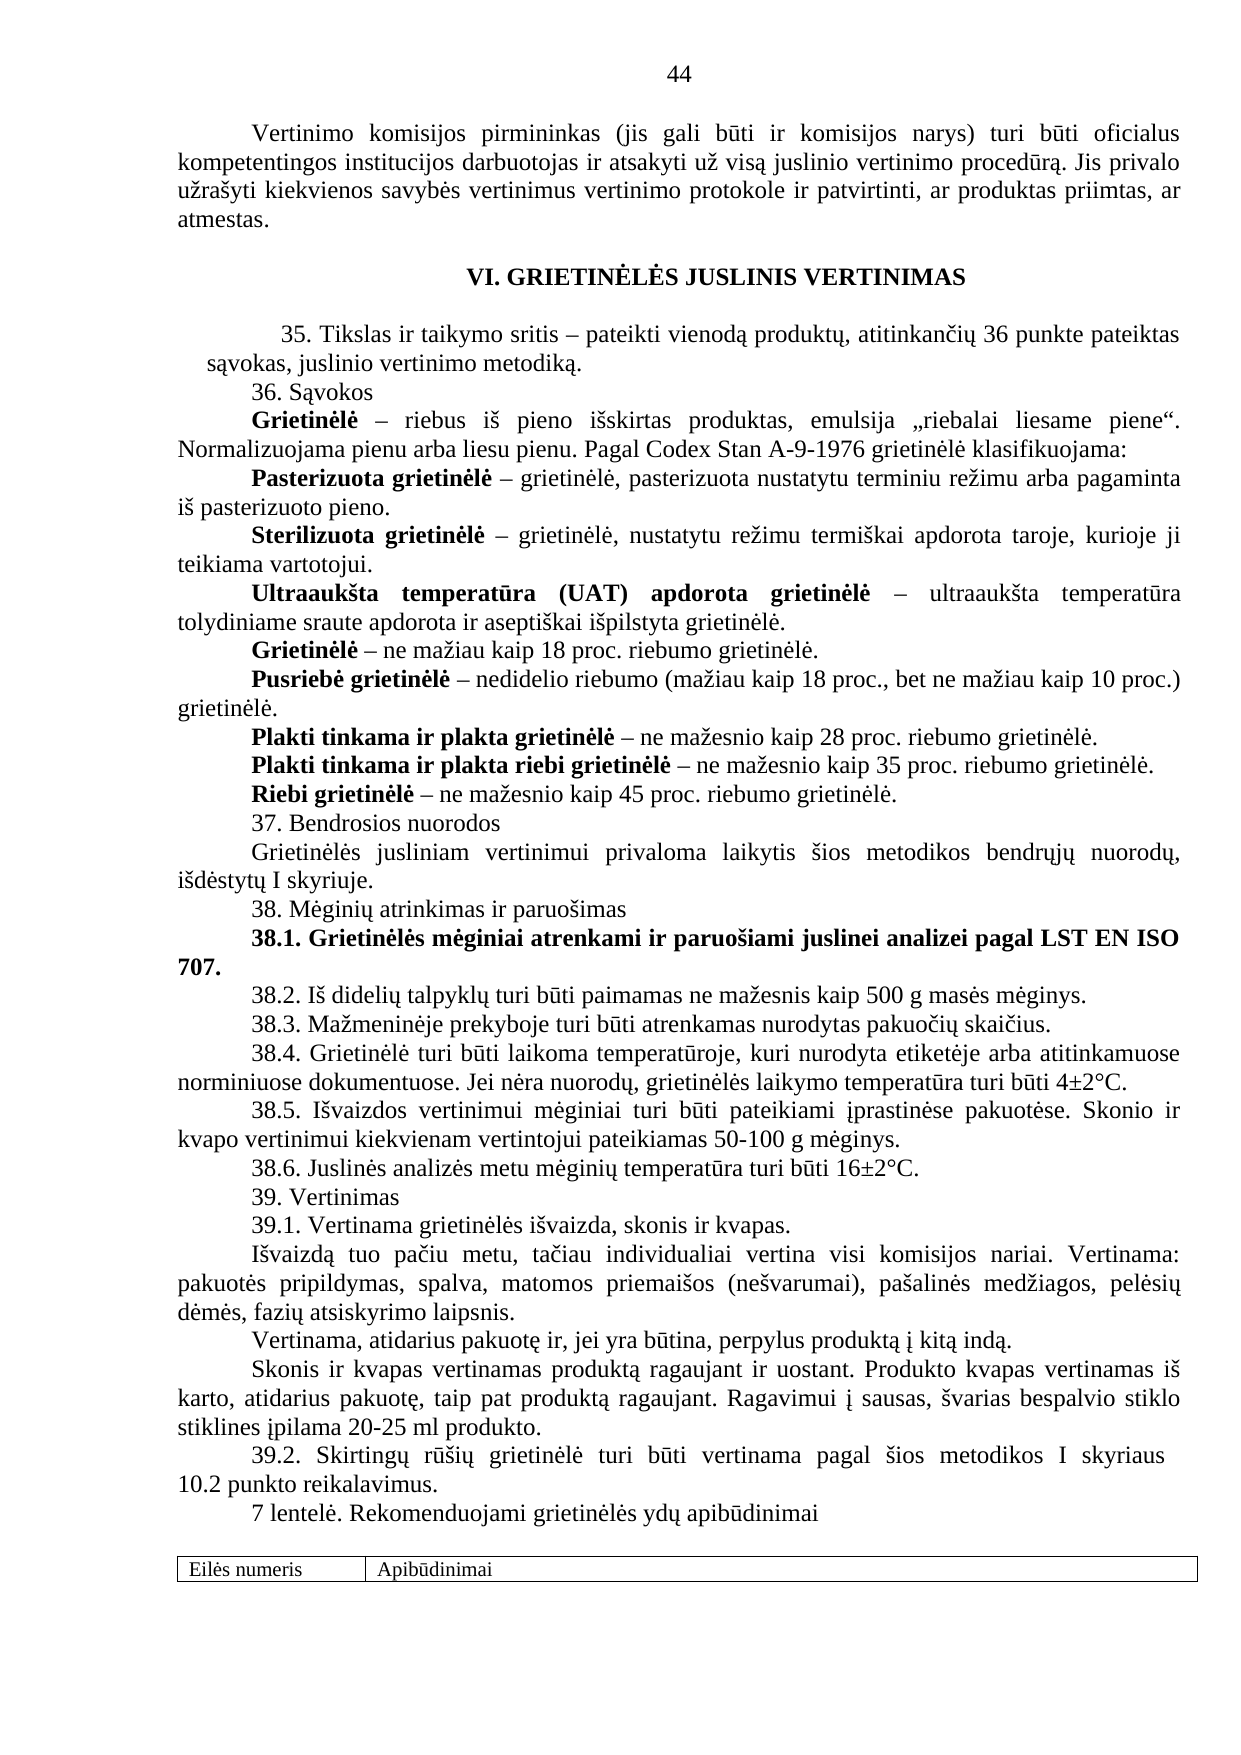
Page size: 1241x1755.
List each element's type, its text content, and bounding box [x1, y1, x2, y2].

text 39. Vertinimas [177, 1182, 1181, 1211]
table_header Eilės numeris [178, 1557, 365, 1581]
text 37. Bendrosios nuorodos [177, 808, 1181, 837]
text Pusriebė grietinėlė – nedidelio riebumo (mažiau kaip 18 proc., bet ne mažiau kaip 10 proc.) grietinėlė. [177, 664, 1181, 722]
text Ultraaukšta temperatūra (UAT) apdorota grietinėlė – ultraaukšta temperatūra tolydiniame sraute apdorota ir aseptiškai išpilstyta grietinėlė. [177, 578, 1181, 636]
text Riebi grietinėlė – ne mažesnio kaip 45 proc. riebumo grietinėlė. [177, 779, 1181, 808]
table_header Apibūdinimai [366, 1557, 1197, 1581]
text 38.6. Juslinės analizės metu mėginių temperatūra turi būti 16±2°C. [177, 1153, 1181, 1182]
text 7 lentelė. Rekomenduojami grietinėlės ydų apibūdinimai [177, 1498, 1181, 1527]
text 39.2. Skirtingų rūšių grietinėlė turi būti vertinama pagal šios metodikos I skyriaus 10.2 punkto reikalavimus. [177, 1441, 1181, 1498]
text Grietinėlė – ne mažiau kaip 18 proc. riebumo grietinėlė. [177, 636, 1181, 664]
text 38.4. Grietinėlė turi būti laikoma temperatūroje, kuri nurodyta etiketėje arba atitinkamuose norminiuose dokumentuose. Jei nėra nuorodų, grietinėlės laikymo temperatūra turi būti 4±2°C. [177, 1038, 1181, 1096]
text 36. Sąvokos [177, 377, 1181, 406]
text 39.1. Vertinama grietinėlės išvaizda, skonis ir kvapas. [177, 1211, 1181, 1239]
text Pasterizuota grietinėlė – grietinėlė, pasterizuota nustatytu terminiu režimu arba pagaminta iš pasterizuoto pieno. [177, 463, 1181, 521]
text Sterilizuota grietinėlė – grietinėlė, nustatytu režimu termiškai apdorota taroje, kurioje ji teikiama vartotojui. [177, 521, 1181, 578]
text 38. Mėginių atrinkimas ir paruošimas [177, 894, 1181, 923]
text Grietinėlė – riebus iš pieno išskirtas produktas, emulsija „riebalai liesame piene“. Normalizuojama pienu arba liesu pienu. Pagal Codex Stan A-9-1976 grietinėlė klasifikuojama: [177, 406, 1181, 463]
text Vertinama, atidarius pakuotę ir, jei yra būtina, perpylus produktą į kitą indą. [177, 1326, 1181, 1354]
text VI. GRIETINĖLĖS JUSLINIS VERTINIMAS [177, 262, 1181, 291]
text 38.3. Mažmeninėje prekyboje turi būti atrenkamas nurodytas pakuočių skaičius. [177, 1009, 1181, 1038]
text 35. Tikslas ir taikymo sritis – pateikti vienodą produktų, atitinkančių 36 punkte pateiktas sąvokas, juslinio vertinimo metodiką. [207, 319, 1181, 377]
text Vertinimo komisijos pirmininkas (jis gali būti ir komisijos narys) turi būti oficialus kompetentingos institucijos darbuotojas ir atsakyti už visą juslinio vertinimo procedūrą. Jis privalo užrašyti kiekvienos savybės vertinimus vertinimo protokole ir patvirtinti, ar produktas priimtas, ar atmestas. [177, 118, 1181, 233]
text Plakti tinkama ir plakta grietinėlė – ne mažesnio kaip 28 proc. riebumo grietinėlė. [177, 722, 1181, 751]
text Plakti tinkama ir plakta riebi grietinėlė – ne mažesnio kaip 35 proc. riebumo grietinėlė. [177, 751, 1181, 779]
text 38.1. Grietinėlės mėginiai atrenkami ir paruošiami juslinei analizei pagal LST EN ISO 707. [177, 923, 1181, 981]
text 38.2. Iš didelių talpyklų turi būti paimamas ne mažesnis kaip 500 g masės mėginys. [177, 981, 1181, 1009]
text Grietinėlės jusliniam vertinimui privaloma laikytis šios metodikos bendrųjų nuorodų, išdėstytų I skyriuje. [177, 837, 1181, 894]
text Skonis ir kvapas vertinamas produktą ragaujant ir uostant. Produkto kvapas vertinamas iš karto, atidarius pakuotę, taip pat produktą ragaujant. Ragavimui į sausas, švarias bespalvio stiklo stiklines įpilama 20-25 ml produkto. [177, 1354, 1181, 1441]
text Išvaizdą tuo pačiu metu, tačiau individualiai vertina visi komisijos nariai. Vertinama: pakuotės pripildymas, spalva, matomos priemaišos (nešvarumai), pašalinės medžiagos, pelėsių dėmės, fazių atsiskyrimo laipsnis. [177, 1239, 1181, 1326]
text 38.5. Išvaizdos vertinimui mėginiai turi būti pateikiami įprastinėse pakuotėse. Skonio ir kvapo vertinimui kiekvienam vertintojui pateikiamas 50-100 g mėginys. [177, 1096, 1181, 1153]
